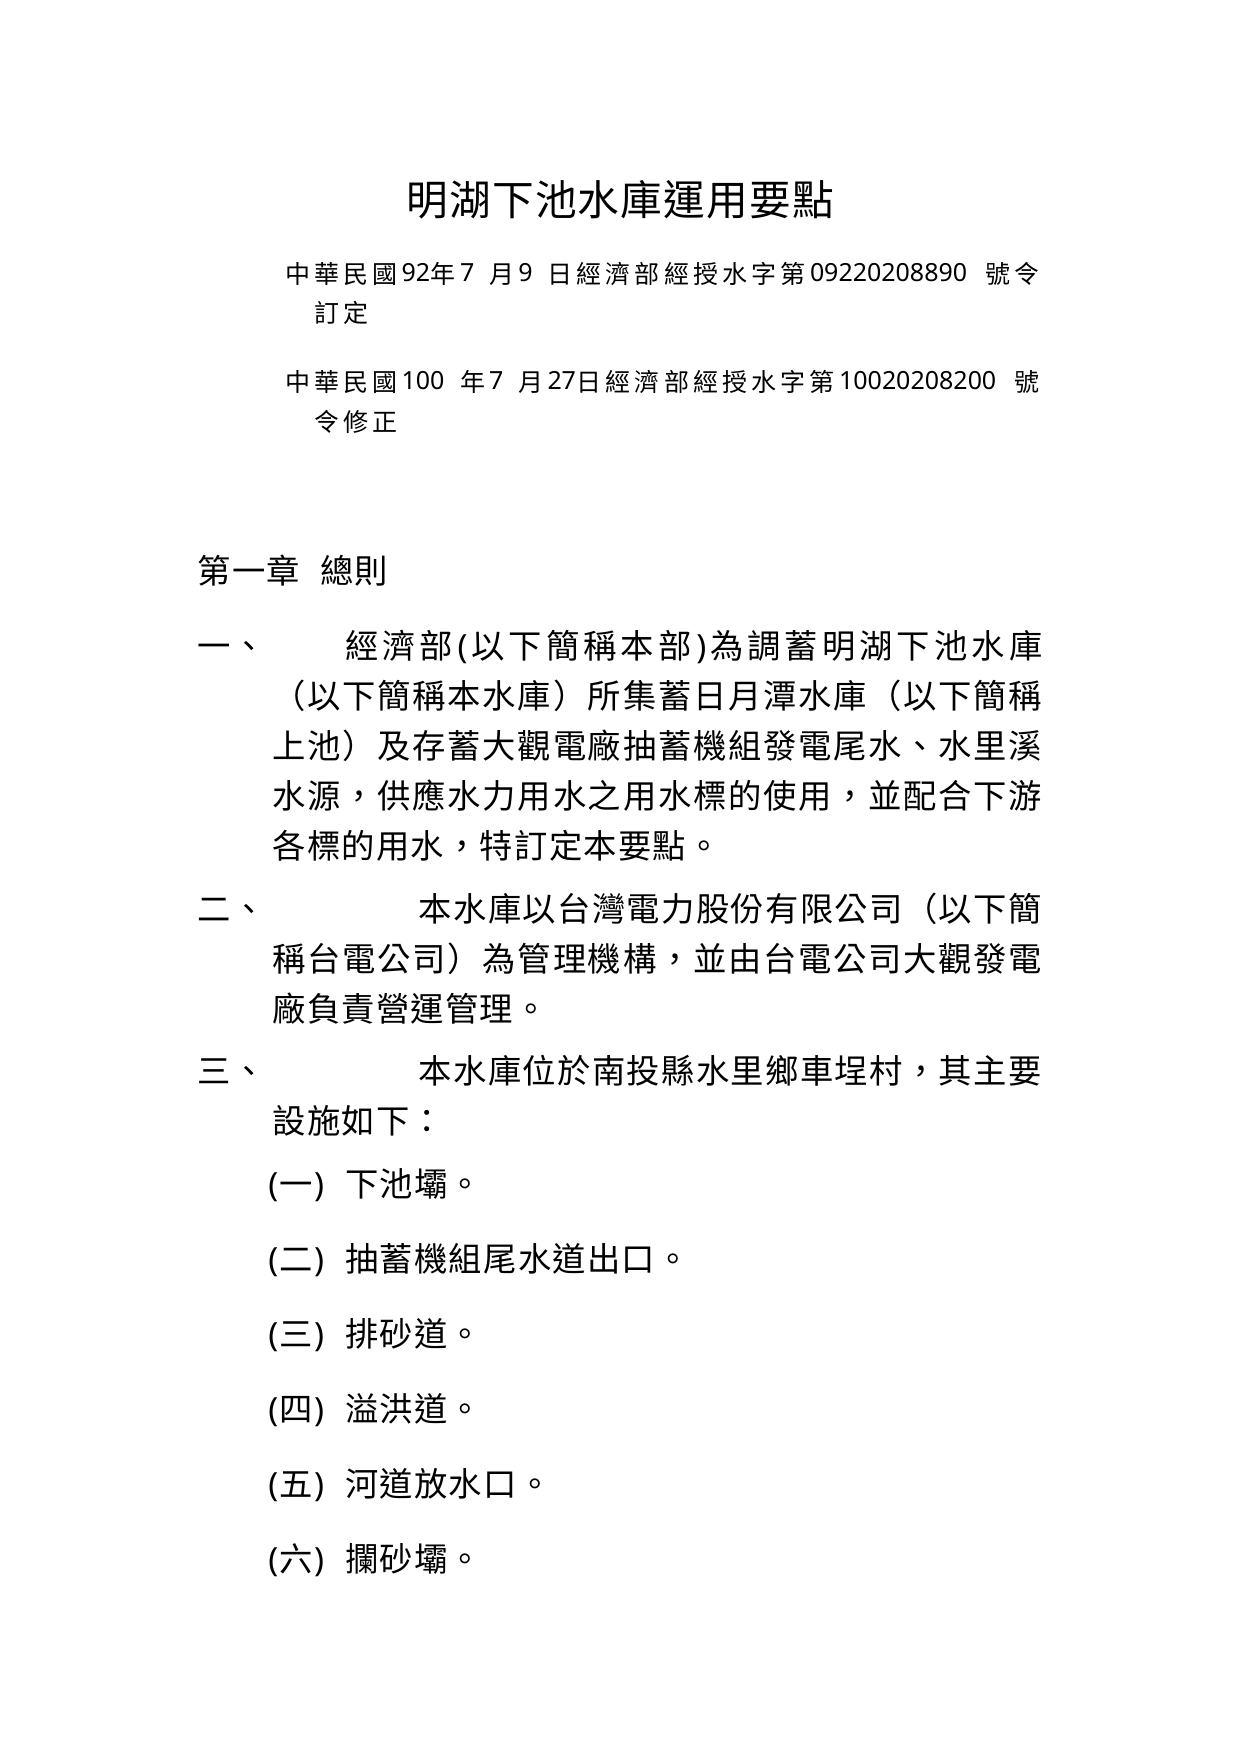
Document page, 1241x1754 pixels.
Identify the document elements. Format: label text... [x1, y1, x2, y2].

text 中華民國92年7月9日經濟部經授水字第09220208890號令訂定 [276, 254, 1043, 334]
list 抽蓄機組尾水道出口。 [268, 1231, 1043, 1281]
subtitle 第一章 總則 [197, 544, 1043, 594]
list 排砂道。 [268, 1306, 1043, 1356]
list 本水庫位於南投縣水里鄉車埕村，其主要設施如下： [197, 1044, 1043, 1144]
list 河道放水口。 [268, 1456, 1043, 1506]
list 經濟部(以下簡稱本部)為調蓄明湖下池水庫（以下簡稱本水庫）所集蓄日月潭水庫（以下簡稱上池）及存蓄大觀電廠抽蓄機組發電尾水、水里溪水源，供應水力用水之用水標的使用，並配合下游各標的用水，特訂定本要點。 [197, 619, 1043, 869]
subtitle 明湖下池水庫運用要點 [197, 175, 1043, 225]
text 中華民國100年7月27日經濟部經授水字第10020208200號令修正 [276, 363, 1043, 442]
list 本水庫以台灣電力股份有限公司（以下簡稱台電公司）為管理機構，並由台電公司大觀發電廠負責營運管理。 [197, 881, 1043, 1031]
list 下池壩。 [268, 1156, 1043, 1206]
list 攔砂壩。 [268, 1531, 1043, 1581]
list 溢洪道。 [268, 1381, 1043, 1431]
